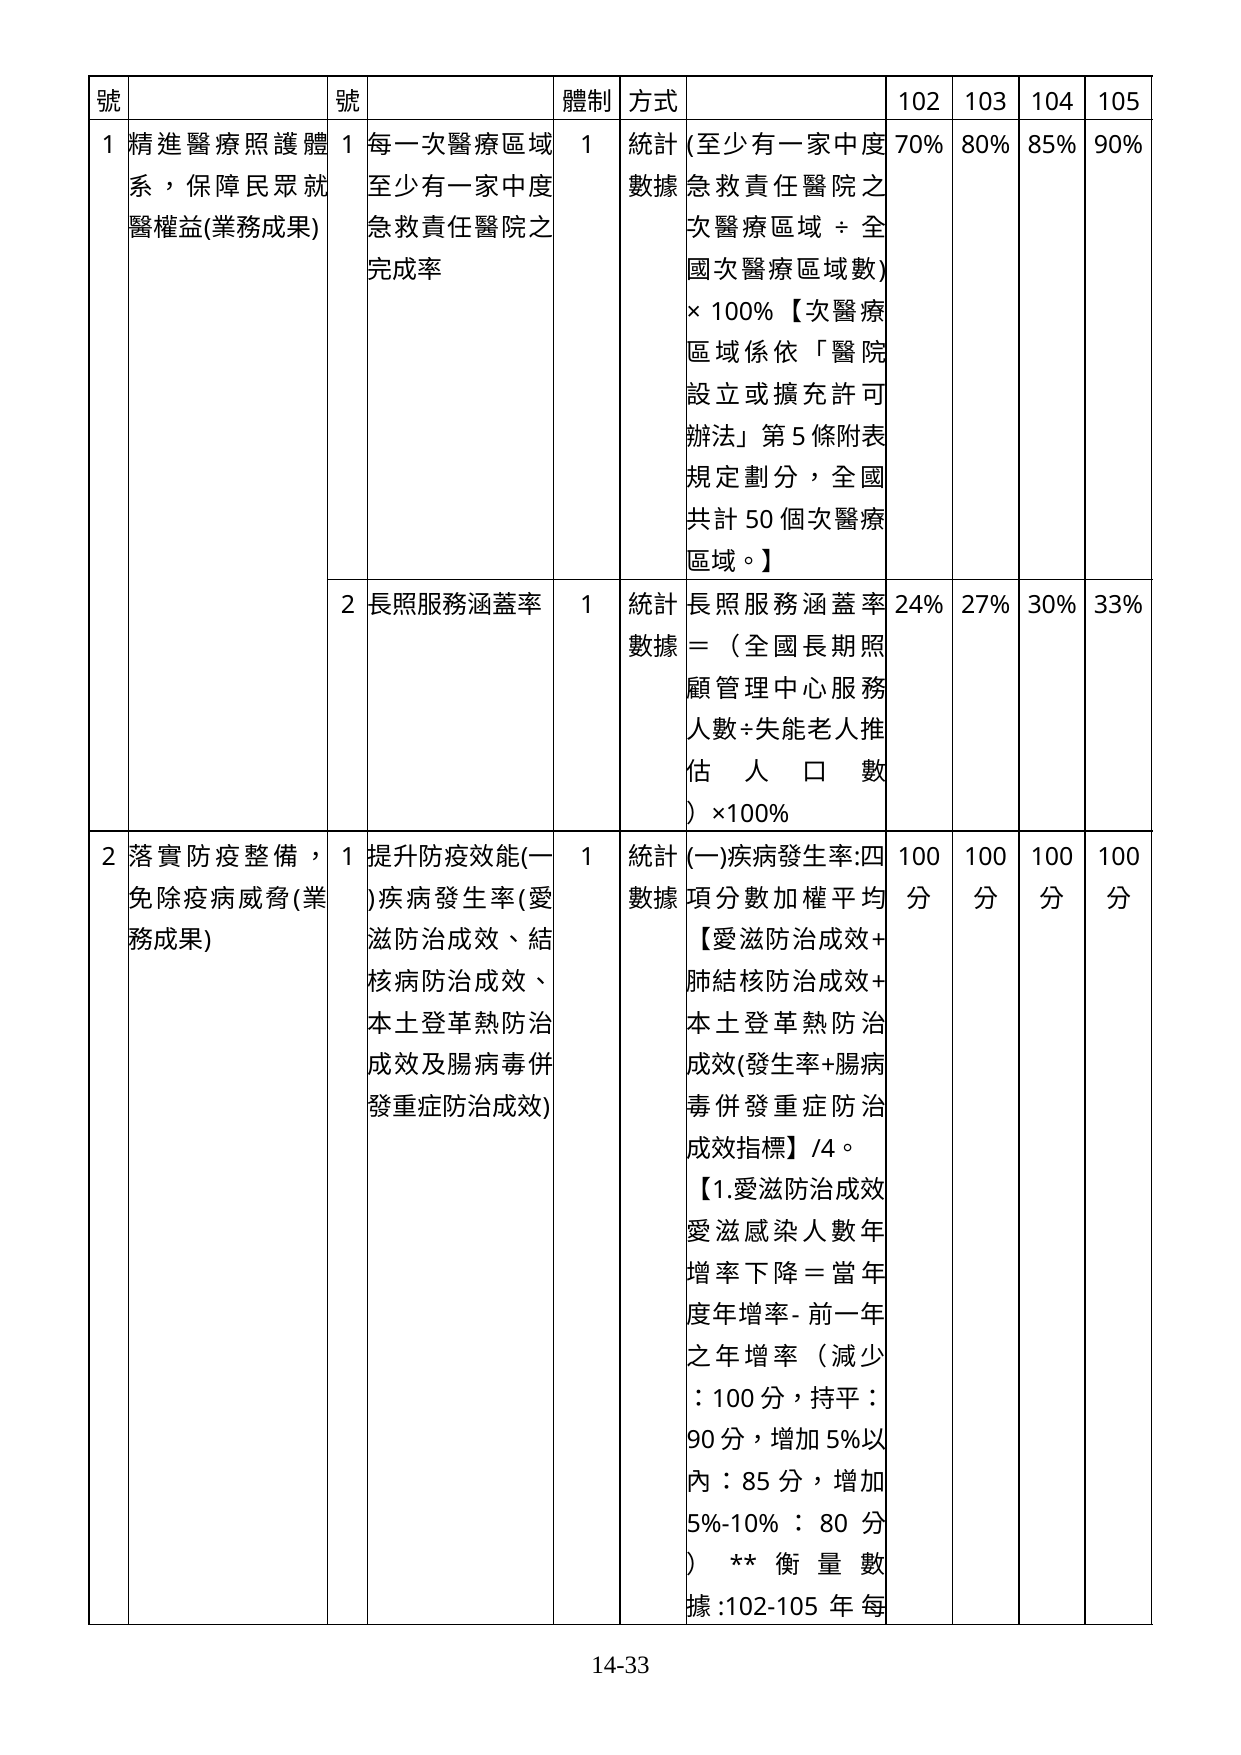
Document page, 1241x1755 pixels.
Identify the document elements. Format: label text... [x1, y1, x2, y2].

table_cell 27% [953, 580, 1018, 830]
table_cell 100分 [887, 832, 952, 1624]
table_cell 1 [554, 580, 619, 830]
table_cell 104 [1020, 77, 1084, 118]
table_cell 2 [328, 580, 367, 830]
table_cell 1 [328, 832, 367, 1624]
table_cell 90% [1086, 120, 1151, 578]
table_cell 精進醫療照護體系，保障民眾就醫權益(業務成果) [129, 120, 327, 830]
table_cell 1 [90, 120, 128, 830]
table_cell 100分 [1086, 832, 1151, 1624]
table_cell 105 [1086, 77, 1151, 118]
table_cell 100分 [953, 832, 1018, 1624]
table_cell 統計數據 [621, 120, 686, 578]
table_cell 長照服務涵蓋率 [368, 580, 553, 830]
table_cell 70% [887, 120, 952, 578]
table_cell 85% [1020, 120, 1084, 578]
table_cell 33% [1086, 580, 1151, 830]
table_cell 30% [1020, 580, 1084, 830]
table_cell 統計數據 [621, 580, 686, 830]
table_header 體制 [554, 77, 619, 118]
table_cell 1 [328, 120, 367, 578]
table_cell 100分 [1020, 832, 1084, 1624]
table_cell 統計數據 [621, 832, 686, 1624]
table_cell 1 [554, 832, 619, 1624]
table_cell (一)疾病發生率:四項分數加權平均 【愛滋防治成效+肺結核防治成效+本土登革熱防治成效(發生率+腸病毒併發重症防治成效指標】/4。 【1.愛滋防治成效愛滋感染人數年增率下降＝當年度年增率- 前一年之年增率（減少：100分，持平：90分，增加5%以內：85分，增加5%-10%：80分）**衡量數據:102-105年每 [687, 832, 885, 1624]
table_cell 長照服務涵蓋率＝（全國長期照顧管理中心服務人數÷失能老人推估人口數）×100% [687, 580, 885, 830]
table_cell 103 [953, 77, 1018, 118]
table_cell 每一次醫療區域至少有一家中度急救責任醫院之完成率 [368, 120, 553, 578]
table_cell 80% [953, 120, 1018, 578]
table_cell 1 [554, 120, 619, 578]
table_cell 24% [887, 580, 952, 830]
table_cell (至少有一家中度急救責任醫院之次醫療區域 ÷ 全國次醫療區域數) × 100%【次醫療區域係依「醫院設立或擴充許可辦法」第5條附表規定劃分，全國共計50個次醫療區域。】 [687, 120, 885, 578]
table_header 號 [328, 77, 367, 118]
table_header 號 [90, 77, 128, 118]
table_header [687, 77, 885, 118]
table_header [368, 77, 553, 118]
table_header 方式 [621, 77, 686, 118]
table_cell 102 [887, 77, 952, 118]
table_header [129, 77, 327, 118]
table_cell 提升防疫效能(一)疾病發生率(愛滋防治成效、結核病防治成效、本土登革熱防治成效及腸病毒併發重症防治成效) [368, 832, 553, 1624]
table_cell 2 [90, 832, 128, 1624]
table_cell 落實防疫整備，免除疫病威脅(業務成果) [129, 832, 327, 1624]
